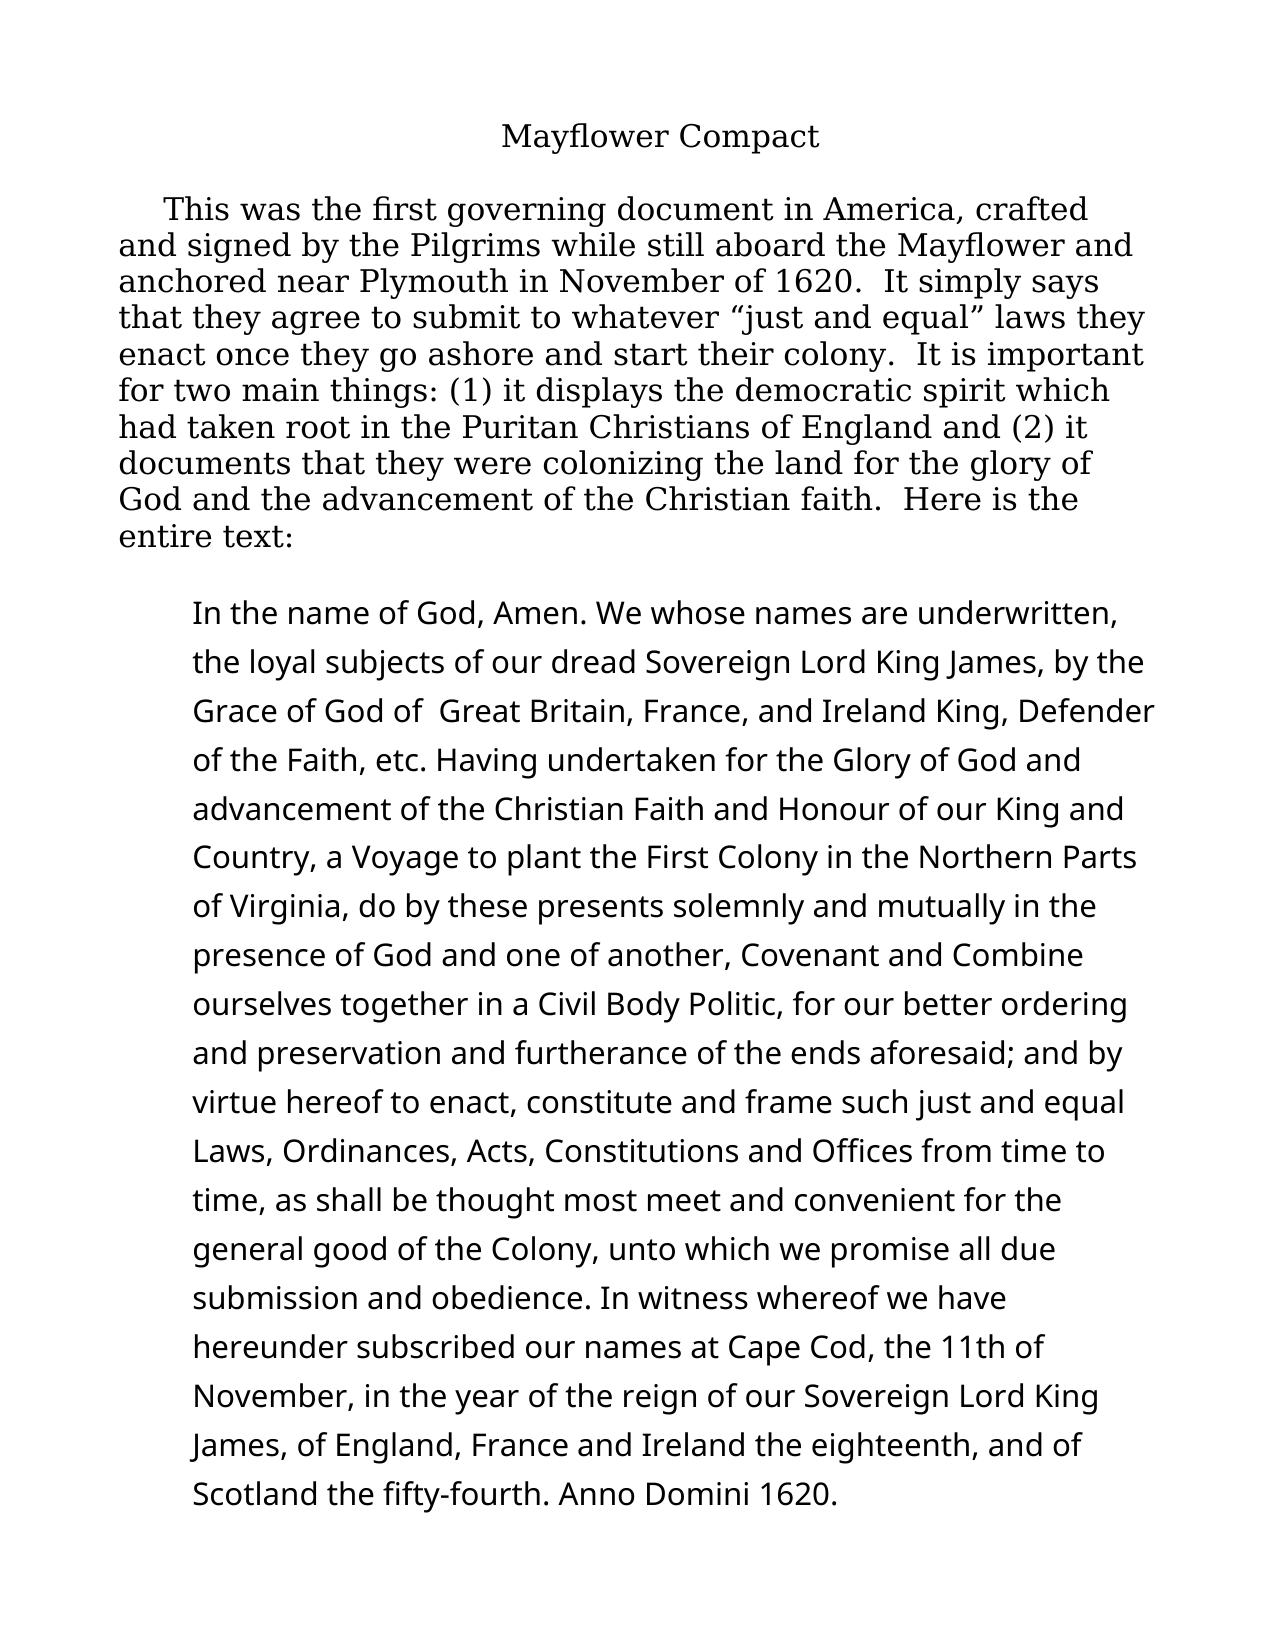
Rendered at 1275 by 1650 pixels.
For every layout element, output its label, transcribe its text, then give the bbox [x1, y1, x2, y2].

text In the name of God, Amen. We whose names are underwritten, the loyal subjects of our dread Sovereign Lord King James, by the Grace of God of Great Britain, France, and Ireland King, Defender of the Faith, etc. Having undertaken for the Glory of God and advancement of the Christian Faith and Honour of our King and Country, a Voyage to plant the First Colony in the Northern Parts of Virginia, do by these presents solemnly and mutually in the presence of God and one of another, Covenant and Combine ourselves together in a Civil Body Politic, for our better ordering and preservation and furtherance of the ends aforesaid; and by virtue hereof to enact, constitute and frame such just and equal Laws, Ordinances, Acts, Constitutions and Offices from time to time, as shall be thought most meet and convenient for the general good of the Colony, unto which we promise all due submission and obedience. In witness whereof we have hereunder subscribed our names at Cape Cod, the 11th of November, in the year of the reign of our Sovereign Lord King James, of England, France and Ireland the eighteenth, and of Scotland the fifty-fourth. Anno Domini 1620. [192, 591, 1157, 1514]
text Mayflower Compact [118, 118, 1157, 154]
text This was the first governing document in America, crafted and signed by the Pilgrims while still aboard the Mayflower and anchored near Plymouth in November of 1620. It simply says that they agree to submit to whatever “just and equal” laws they enact once they go ashore and start their colony. It is important for two main things: (1) it displays the democratic spirit which had taken root in the Puritan Christians of England and (2) it documents that they were colonizing the land for the glory of God and the advancement of the Christian faith. Here is the entire text: [118, 191, 1157, 554]
